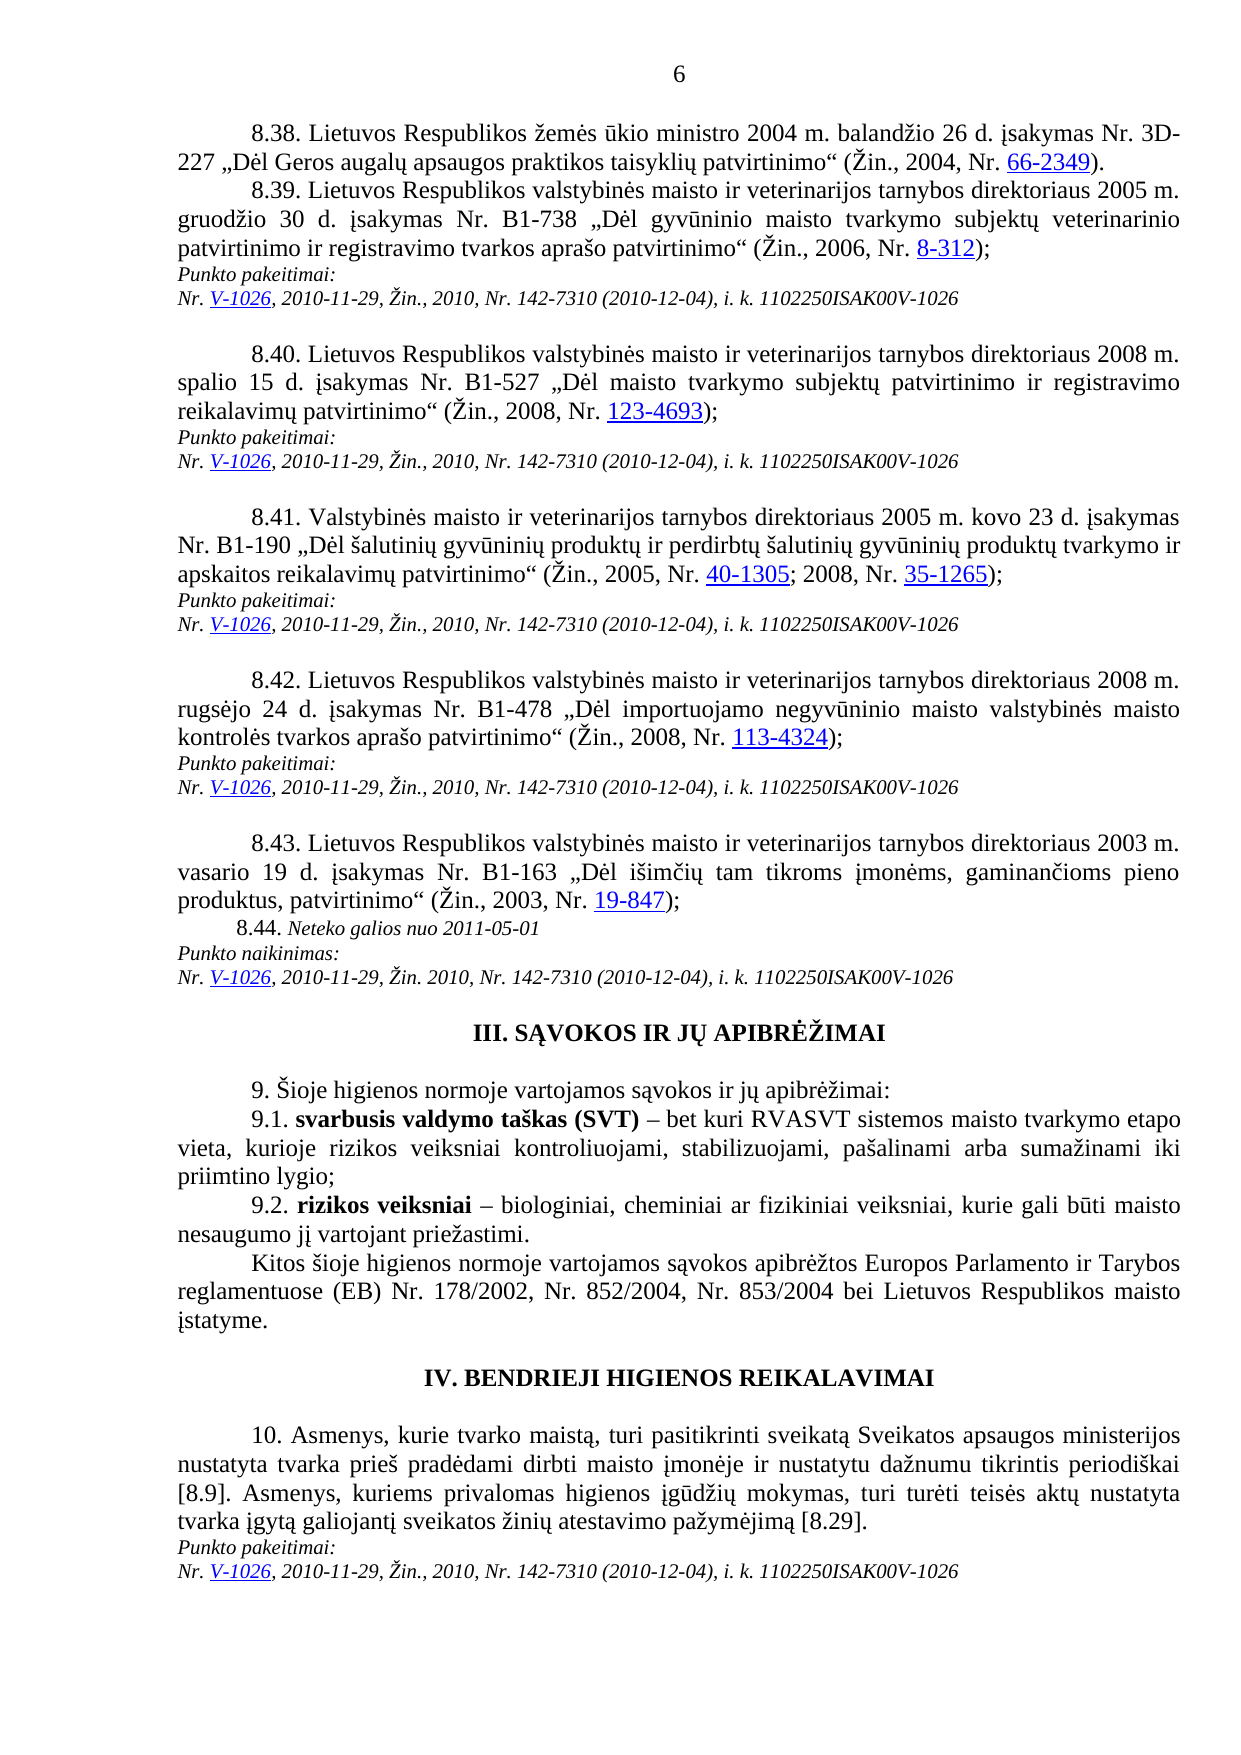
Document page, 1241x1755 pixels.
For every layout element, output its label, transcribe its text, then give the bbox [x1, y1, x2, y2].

text Punkto pakeitimai: [177, 262, 1181, 286]
text Nr. V-1026, 2010-11-29, Žin., 2010, Nr. 142-7310 (2010-12-04), i. k. 1102250ISAK00V-1026 [177, 449, 1181, 473]
text III. SĄVOKOS IR JŲ APIBRĖŽIMAI [177, 1018, 1181, 1046]
text Punkto pakeitimai: [177, 751, 1181, 775]
text 8.39. Lietuvos Respublikos valstybinės maisto ir veterinarijos tarnybos direktoriaus 2005 m. gruodžio 30 d. įsakymas Nr. B1-738 „Dėl gyvūninio maisto tvarkymo subjektų veterinarinio patvirtinimo ir registravimo tvarkos aprašo patvirtinimo“ (Žin., 2006, Nr. 8-312); [177, 176, 1181, 262]
text Punkto pakeitimai: [177, 425, 1181, 449]
text Kitos šioje higienos normoje vartojamos sąvokos apibrėžtos Europos Parlamento ir Tarybos reglamentuose (EB) Nr. 178/2002, Nr. 852/2004, Nr. 853/2004 bei Lietuvos Respublikos maisto įstatyme. [177, 1248, 1181, 1334]
text 8.42. Lietuvos Respublikos valstybinės maisto ir veterinarijos tarnybos direktoriaus 2008 m. rugsėjo 24 d. įsakymas Nr. B1-478 „Dėl importuojamo negyvūninio maisto valstybinės maisto kontrolės tvarkos aprašo patvirtinimo“ (Žin., 2008, Nr. 113-4324); [177, 665, 1181, 751]
text 9.1. svarbusis valdymo taškas (SVT) – bet kuri RVASVT sistemos maisto tvarkymo etapo vieta, kurioje rizikos veiksniai kontroliuojami, stabilizuojami, pašalinami arba sumažinami iki priimtino lygio; [177, 1104, 1181, 1190]
text Punkto pakeitimai: [177, 588, 1181, 612]
text Punkto pakeitimai: [177, 1535, 1181, 1559]
text 8.44. Neteko galios nuo 2011-05-01 [177, 914, 1181, 941]
text Nr. V-1026, 2010-11-29, Žin., 2010, Nr. 142-7310 (2010-12-04), i. k. 1102250ISAK00V-1026 [177, 775, 1181, 799]
text Punkto naikinimas: [177, 941, 1181, 965]
text IV. Bendrieji higienos reikalavimai [177, 1363, 1181, 1391]
text Nr. V-1026, 2010-11-29, Žin., 2010, Nr. 142-7310 (2010-12-04), i. k. 1102250ISAK00V-1026 [177, 1559, 1181, 1583]
text Nr. V-1026, 2010-11-29, Žin. 2010, Nr. 142-7310 (2010-12-04), i. k. 1102250ISAK00V-1026 [177, 965, 1181, 989]
text 8.41. Valstybinės maisto ir veterinarijos tarnybos direktoriaus 2005 m. kovo 23 d. įsakymas Nr. B1-190 „Dėl šalutinių gyvūninių produktų ir perdirbtų šalutinių gyvūninių produktų tvarkymo ir apskaitos reikalavimų patvirtinimo“ (Žin., 2005, Nr. 40-1305; 2008, Nr. 35-1265); [177, 502, 1181, 588]
text 10. Asmenys, kurie tvarko maistą, turi pasitikrinti sveikatą Sveikatos apsaugos ministerijos nustatyta tvarka prieš pradėdami dirbti maisto įmonėje ir nustatytu dažnumu tikrintis periodiškai [8.9]. Asmenys, kuriems privalomas higienos įgūdžių mokymas, turi turėti teisės aktų nustatyta tvarka įgytą galiojantį sveikatos žinių atestavimo pažymėjimą [8.29]. [177, 1420, 1181, 1535]
text 8.43. Lietuvos Respublikos valstybinės maisto ir veterinarijos tarnybos direktoriaus 2003 m. vasario 19 d. įsakymas Nr. B1-163 „Dėl išimčių tam tikroms įmonėms, gaminančioms pieno produktus, patvirtinimo“ (Žin., 2003, Nr. 19-847); [177, 828, 1181, 914]
text 8.38. Lietuvos Respublikos žemės ūkio ministro 2004 m. balandžio 26 d. įsakymas Nr. 3D-227 „Dėl Geros augalų apsaugos praktikos taisyklių patvirtinimo“ (Žin., 2004, Nr. 66-2349). [177, 118, 1181, 176]
text 8.40. Lietuvos Respublikos valstybinės maisto ir veterinarijos tarnybos direktoriaus 2008 m. spalio 15 d. įsakymas Nr. B1-527 „Dėl maisto tvarkymo subjektų patvirtinimo ir registravimo reikalavimų patvirtinimo“ (Žin., 2008, Nr. 123-4693); [177, 339, 1181, 425]
text Nr. V-1026, 2010-11-29, Žin., 2010, Nr. 142-7310 (2010-12-04), i. k. 1102250ISAK00V-1026 [177, 286, 1181, 310]
text Nr. V-1026, 2010-11-29, Žin., 2010, Nr. 142-7310 (2010-12-04), i. k. 1102250ISAK00V-1026 [177, 612, 1181, 636]
text 9. Šioje higienos normoje vartojamos sąvokos ir jų apibrėžimai: [177, 1075, 1181, 1104]
text 9.2. rizikos veiksniai – biologiniai, cheminiai ar fizikiniai veiksniai, kurie gali būti maisto nesaugumo jį vartojant priežastimi. [177, 1190, 1181, 1248]
